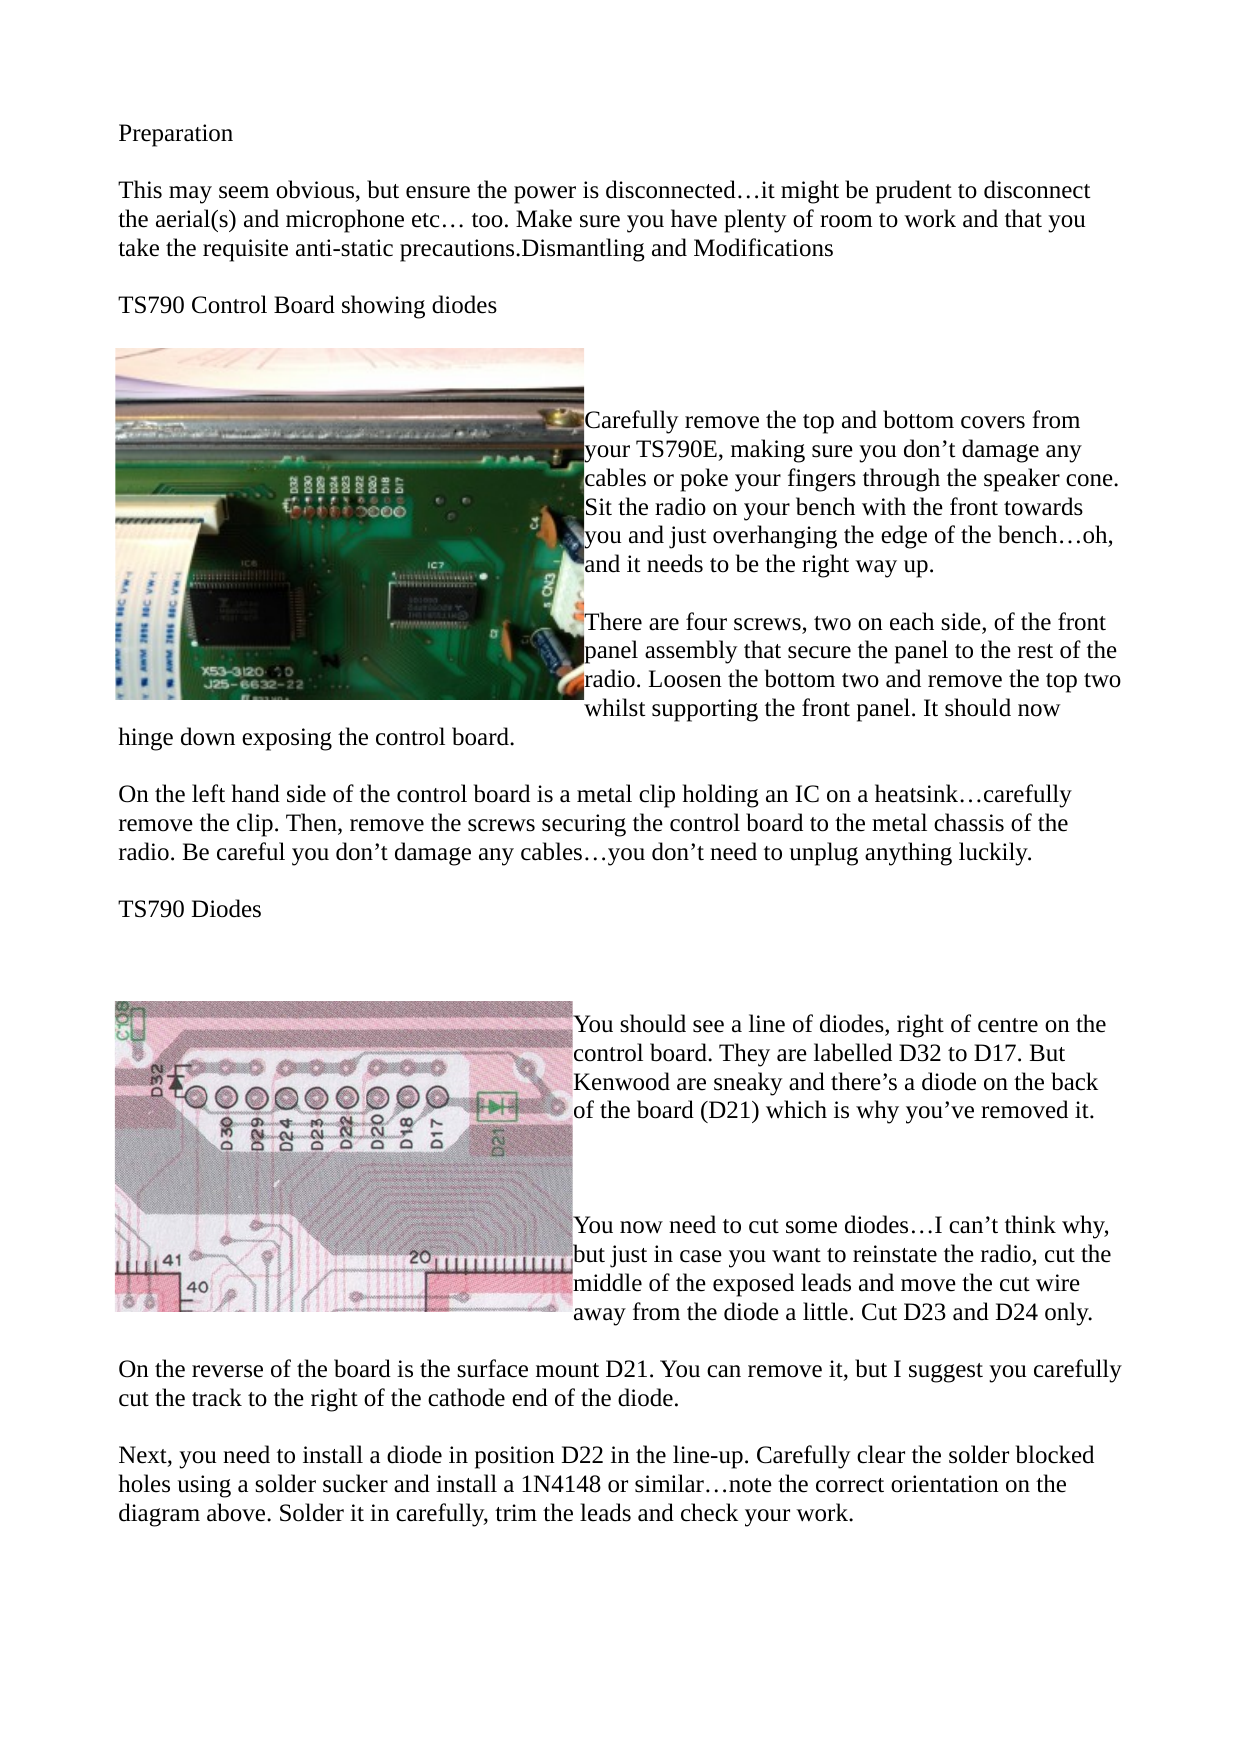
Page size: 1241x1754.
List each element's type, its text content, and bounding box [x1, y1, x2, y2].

text You should see a line of diodes, right of centre on the control board. They are labelled D32 to D17. But Kenwood are sneaky and there’s a diode on the back of the board (D21) which is why you’ve removed it. [573, 1009, 1122, 1124]
text On the left hand side of the control board is a metal clip holding an IC on a heatsink…carefully remove the clip. Then, remove the screws securing the control board to the metal chassis of the radio. Be careful you don’t damage any cables…you don’t need to unplug anything luckily. [118, 779, 1122, 866]
text You now need to cut some diodes…I can’t think why, but just in case you want to reinstate the radio, cut the middle of the exposed leads and move the cut wire away from the diode a little. Cut D23 and D24 only. [118, 1211, 1122, 1326]
text Carefully remove the top and bottom covers from your TS790E, making sure you don’t damage any cables or poke your fingers through the speaker cone. Sit the radio on your bench with the front towards you and just overhanging the edge of the bench…oh, and it needs to be the right way up. [585, 406, 1122, 578]
text Next, you need to install a diode in position D22 in the line-up. Carefully clear the solder blocked holes using a solder sucker and install a 1N4148 or similar…note the correct orientation on the diagram above. Solder it in carefully, trim the leads and check your work. [118, 1441, 1122, 1527]
text On the reverse of the board is the surface mount D21. You can remove it, but I suggest you carefully cut the track to the right of the cathode end of the diode. [118, 1354, 1122, 1412]
text TS790 Control Board showing diodes [118, 291, 1122, 319]
text TS790 Diodes [118, 894, 1122, 923]
text Preparation [118, 118, 1122, 147]
text This may seem obvious, but ensure the power is disconnected…it might be prudent to disconnect the aerial(s) and microphone etc… too. Make sure you have plenty of room to work and that you take the requisite anti-static precautions.Dismantling and Modifications [118, 176, 1122, 262]
text There are four screws, two on each side, of the front panel assembly that secure the panel to the rest of the radio. Loosen the bottom two and remove the top two whilst supporting the front panel. It should now hinge down exposing the control board. [118, 607, 1122, 751]
picture [115, 348, 585, 700]
picture [114, 1001, 573, 1312]
